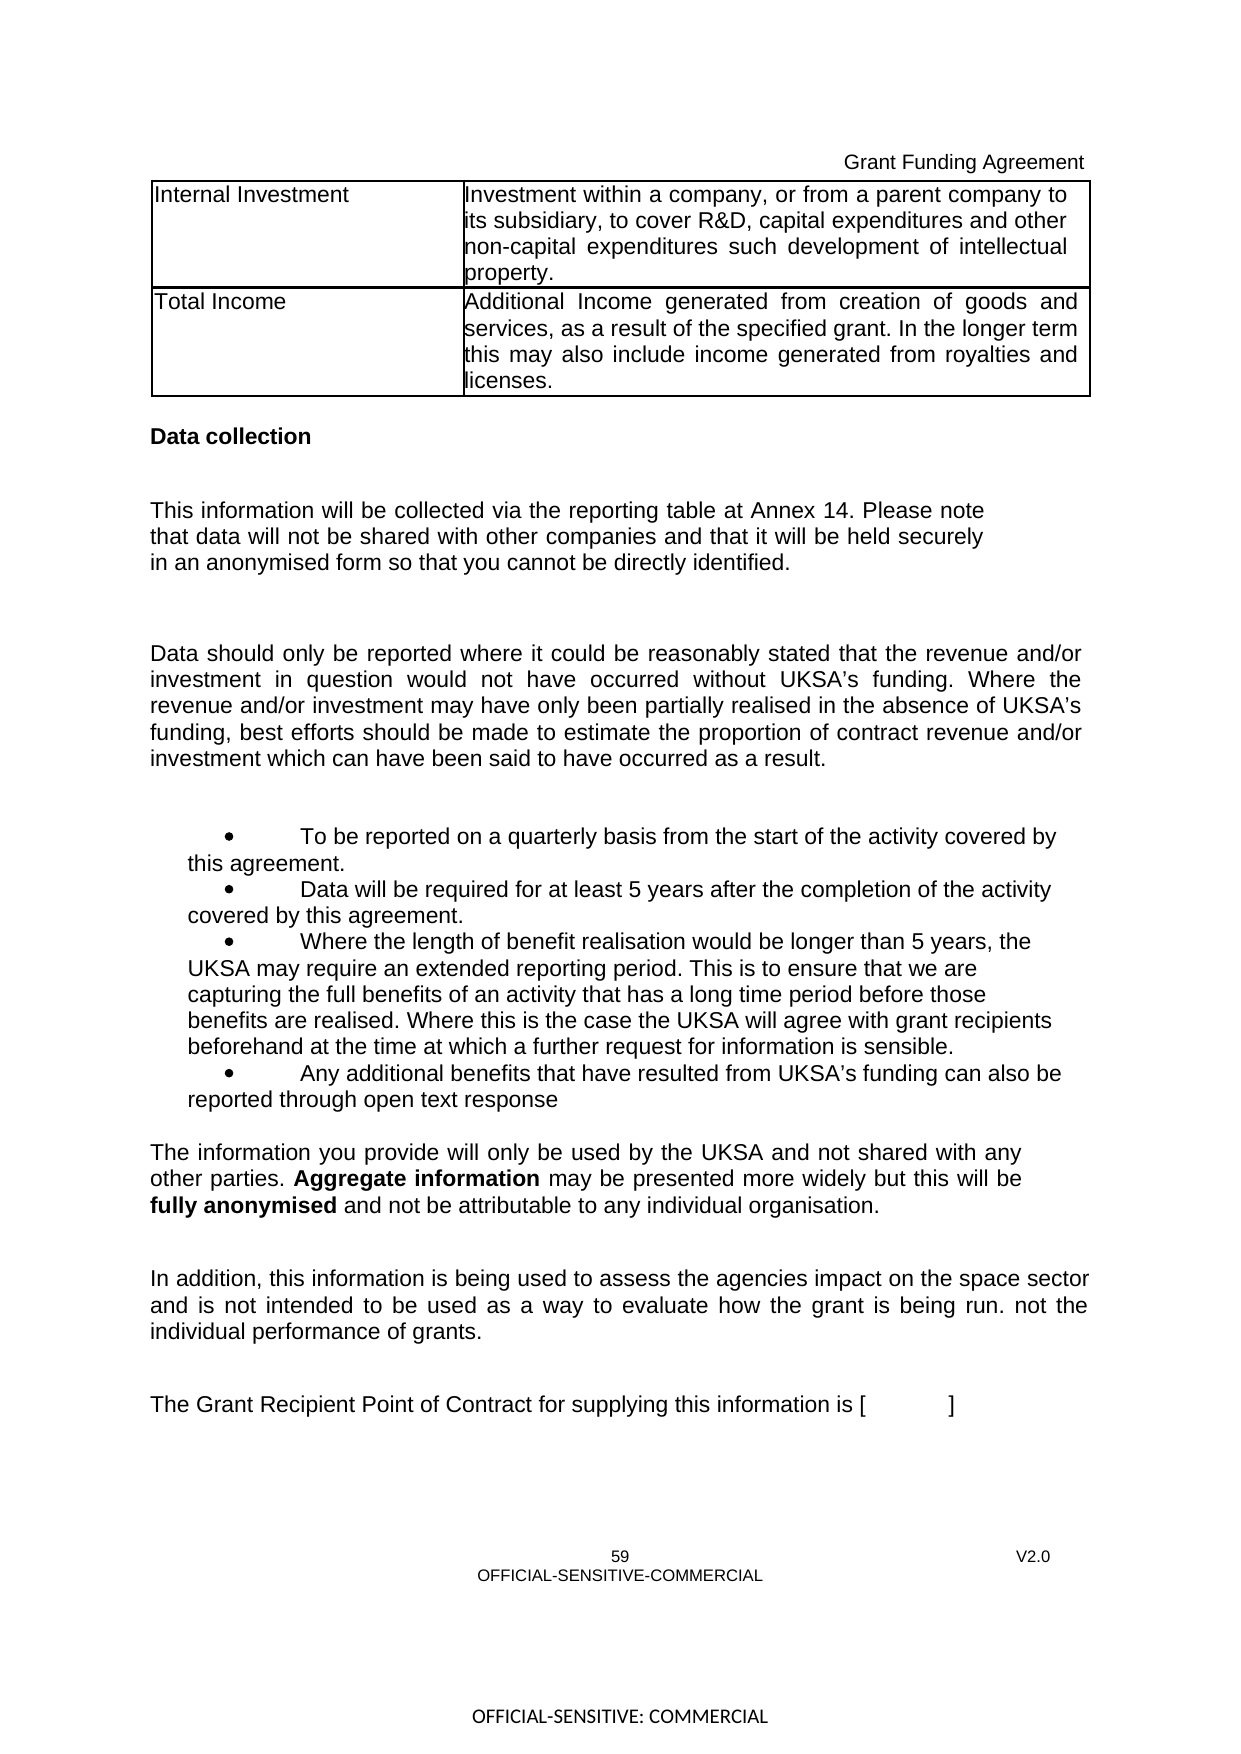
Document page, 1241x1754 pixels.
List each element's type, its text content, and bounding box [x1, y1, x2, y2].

text Data collection [150, 423, 1090, 450]
text Data should only be reported where it could be reasonably stated that the revenue and/or investment in question would not have occurred without UKSA’s funding. Where the revenue and/or investment may have only been partially realised in the absence of UKSA’s funding, best efforts should be made to estimate the proportion of contract revenue and/or investment which can have been said to have occurred as a result. [150, 640, 1083, 772]
table_cell Additional Income generated from creation of goods and services, as a result of the specified grant. In the longer term this may also include income generated from royalties and licenses. [465, 289, 1089, 394]
list Where the length of benefit realisation would be longer than 5 years, the UKSA may require an extended reporting period. This is to ensure that we are capturing the full benefits of an activity that has a long time period before those benefits are realised. Where this is the case the UKSA will agree with grant recipients beforehand at the time at which a further request for information is sensible. [187, 929, 1068, 1060]
table_cell Investment within a company, or from a parent company to its subsidiary, to cover R&D, capital expenditures and other non-capital expenditures such development of intellectual property. [465, 182, 1089, 286]
list Any additional benefits that have resulted from UKSA’s funding can also be re­ported through open text response [187, 1060, 1068, 1113]
text The Grant Recipient Point of Contract for supplying this information is [ ] [150, 1392, 1030, 1418]
table_cell Total Income [153, 289, 463, 394]
text This information will be collected via the reporting table at Annex 14. Please note that data will not be shared with other companies and that it will be held securely in an anonymised form so that you cannot be directly identified. [150, 497, 985, 576]
text The information you provide will only be used by the UKSA and not shared with any other parties. Aggregate information may be presented more widely but this will be fully anonymised and not be attributable to any individual organisation. [150, 1139, 1023, 1218]
list Data will be required for at least 5 years after the completion of the activity cov­ered by this agreement. [187, 876, 1068, 929]
table_cell Internal Investment [153, 182, 463, 286]
list To be reported on a quarterly basis from the start of the activity covered by this agreement. [187, 823, 1068, 876]
text In addition, this information is being used to assess the agencies impact on the space sector and is not intended to be used as a way to evaluate how the grant is being run. not the individual performance of grants. [150, 1265, 1090, 1345]
